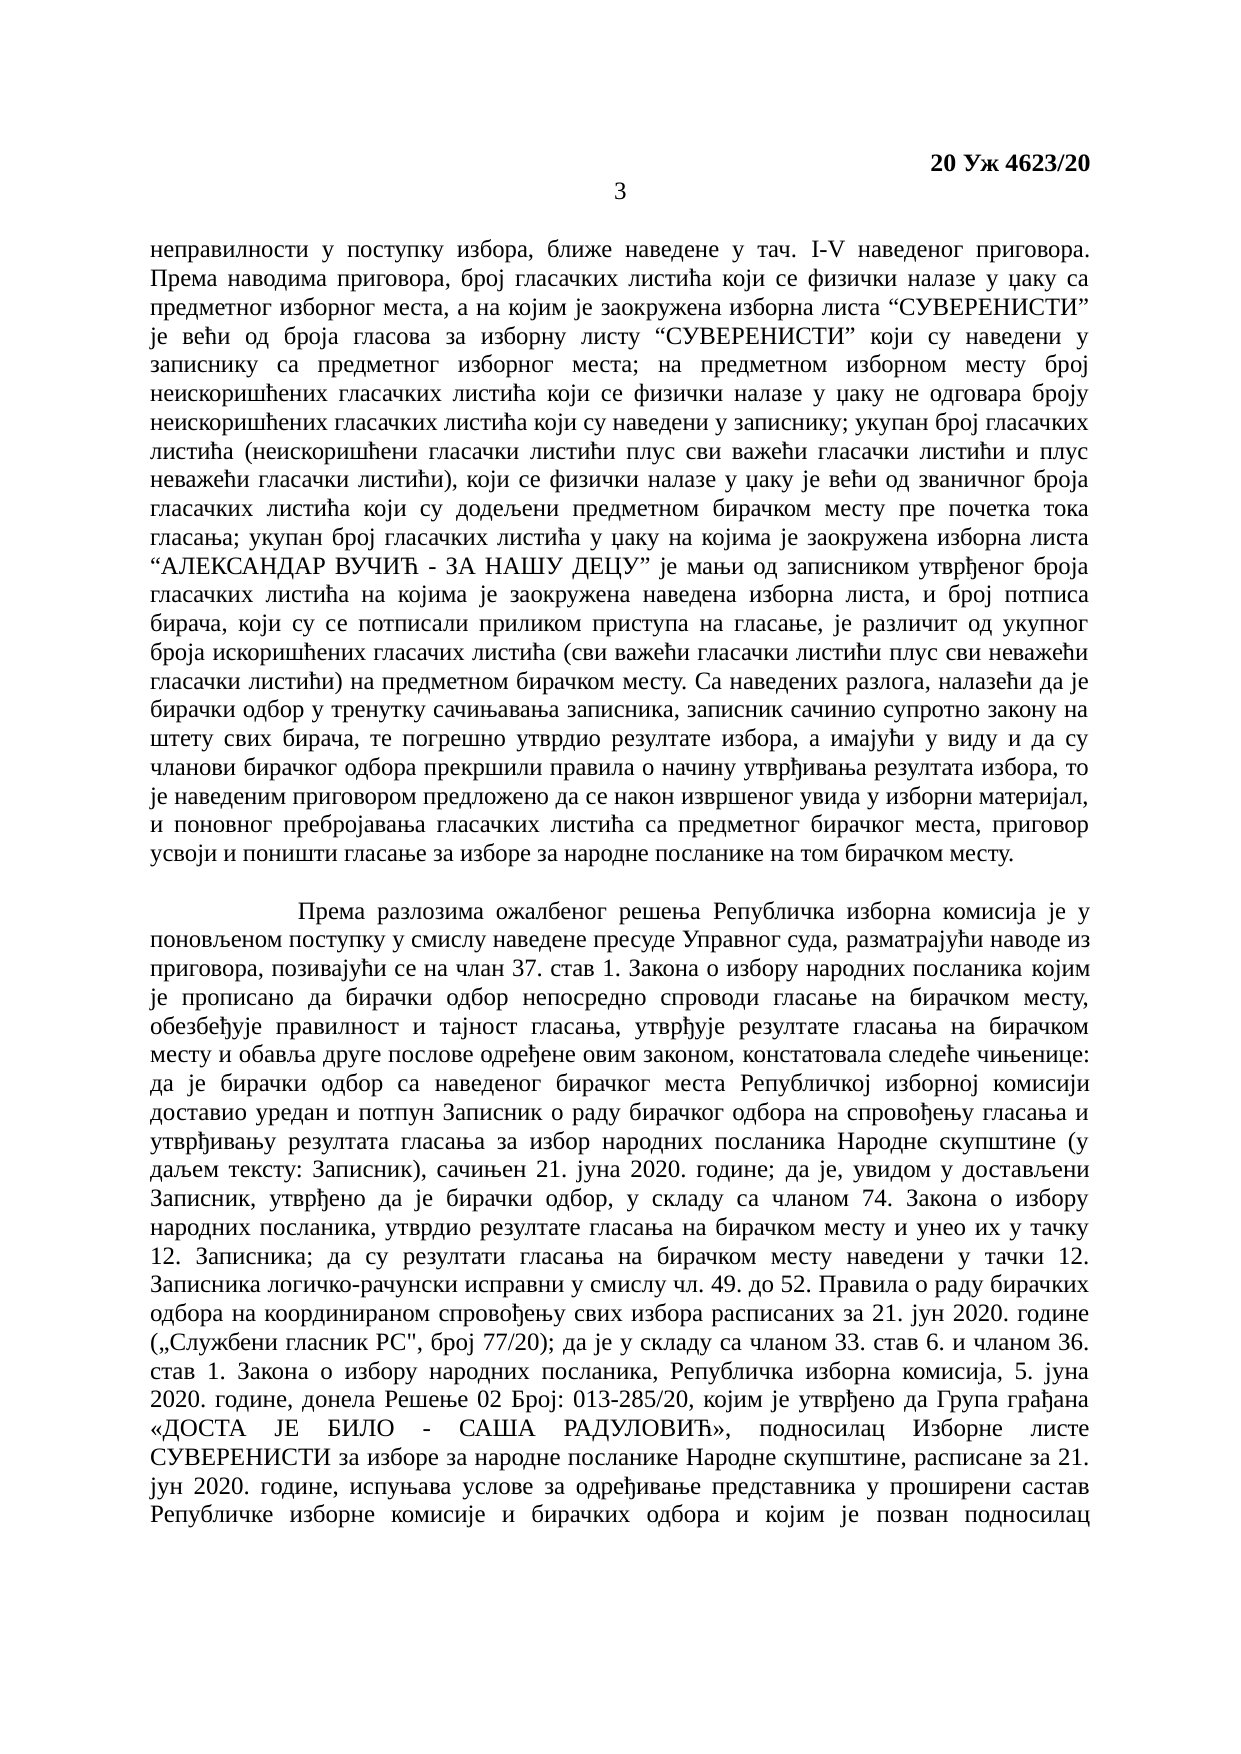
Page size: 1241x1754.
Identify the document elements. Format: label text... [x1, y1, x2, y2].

text неправилности у поступку избора, ближе наведене у тач. I-V наведеног приговора. Према наводима приговора, број гласачких листића који се физички налазе у џаку са предметног изборног места, а на којим је заокружена изборна листа “СУВЕРЕНИСТИ” је већи од броја гласова за изборну листу “СУВЕРЕНИСТИ” који су наведени у записнику са предметног изборног места; на предметном изборном месту број неискоришћених гласачких листића који се физички налазе у џаку не одговара броју неискоришћених гласачких листића који су наведени у записнику; укупан број гласачких листића (неискоришћени гласачки листићи плус сви важећи гласачки листићи и плус неважећи гласачки листићи), који се физички налазе у џаку је већи од званичног броја гласачких листића који су додељени предметном бирачком месту пре почетка тока гласања; укупан број гласачких листића у џаку на којима је заокружена изборна листа “АЛЕКСАНДАР ВУЧИЋ - ЗА НАШУ ДЕЦУ” је мањи од записником утврђеног броја гласачких листића на којима је заокружена наведена изборна листа, и број потписа бирача, који су се потписали приликом приступа на гласање, је различит од укупног броја искоришћених гласачих листића (сви важећи гласачки листићи плус сви неважећи гласачки листићи) на предметном бирачком месту. Са наведених разлога, налазећи да је бирачки одбор у тренутку сачињавања записника, записник сачинио супротно закону на штету свих бирача, те погрешно утврдио резултате избора, а имајући у виду и да су чланови бирачког одбора прекршили правила о начину утврђивања резултата избора, то је наведеним приговором предложено да се након извршеног увида у изборни материјал, и поновног пребројавања гласачких листића са предметног бирачког места, приговор усвоји и поништи гласање за изборе за народне посланике на том бирачком месту. [150, 234, 1090, 867]
text Према разлозима ожалбеног решења Републичка изборна комисија је у поновљеном поступку у смислу наведене пресуде Управног суда, разматрајући наводе из приговора, позивајући се на члан 37. став 1. Закона о избору народних посланика којим је прописано да бирачки одбор непосредно спроводи гласање на бирачком месту, обезбеђује правилност и тајност гласања, утврђује резултате гласања на бирачком месту и обавља друге послове одређене овим законом, констатовала следеће чињенице: да је бирачки одбор са наведеног бирачког места Републичкој изборној комисији доставио уредан и потпун Записник о раду бирачког одбора на спровођењу гласања и утврђивању резултата гласања за избор народних посланика Народне скупштине (у даљем тексту: Записник), сачињен 21. јуна 2020. године; да је, увидом у достављени Записник, утврђено да је бирачки одбор, у складу са чланом 74. Закона о избору народних посланика, утврдио резултате гласања на бирачком месту и унео их у тачку 12. Записника; да су резултати гласања на бирачком месту наведени у тачки 12. Записника логичко-рачунски исправни у смислу чл. 49. до 52. Правила о раду бирачких одбора на координираном спровођењу свих избора расписаних за 21. јун 2020. године („Службени гласник РС", број 77/20); да је у складу са чланом 33. став 6. и чланом 36. став 1. Закона о избору народних посланика, Републичка изборна комисија, 5. јуна 2020. године, донела Решење 02 Број: 013-285/20, којим је утврђено да Група грађана «ДОСТА ЈЕ БИЛО - САША РАДУЛОВИЋ», подносилац Изборне листе СУВЕРЕНИСТИ за изборе за народне посланике Народне скупштине, расписане за 21. јун 2020. године, испуњава услове за одређивање представника у проширени састав Републичке изборне комисије и бирачких одбора и којим је позван подносилац [150, 896, 1090, 1528]
